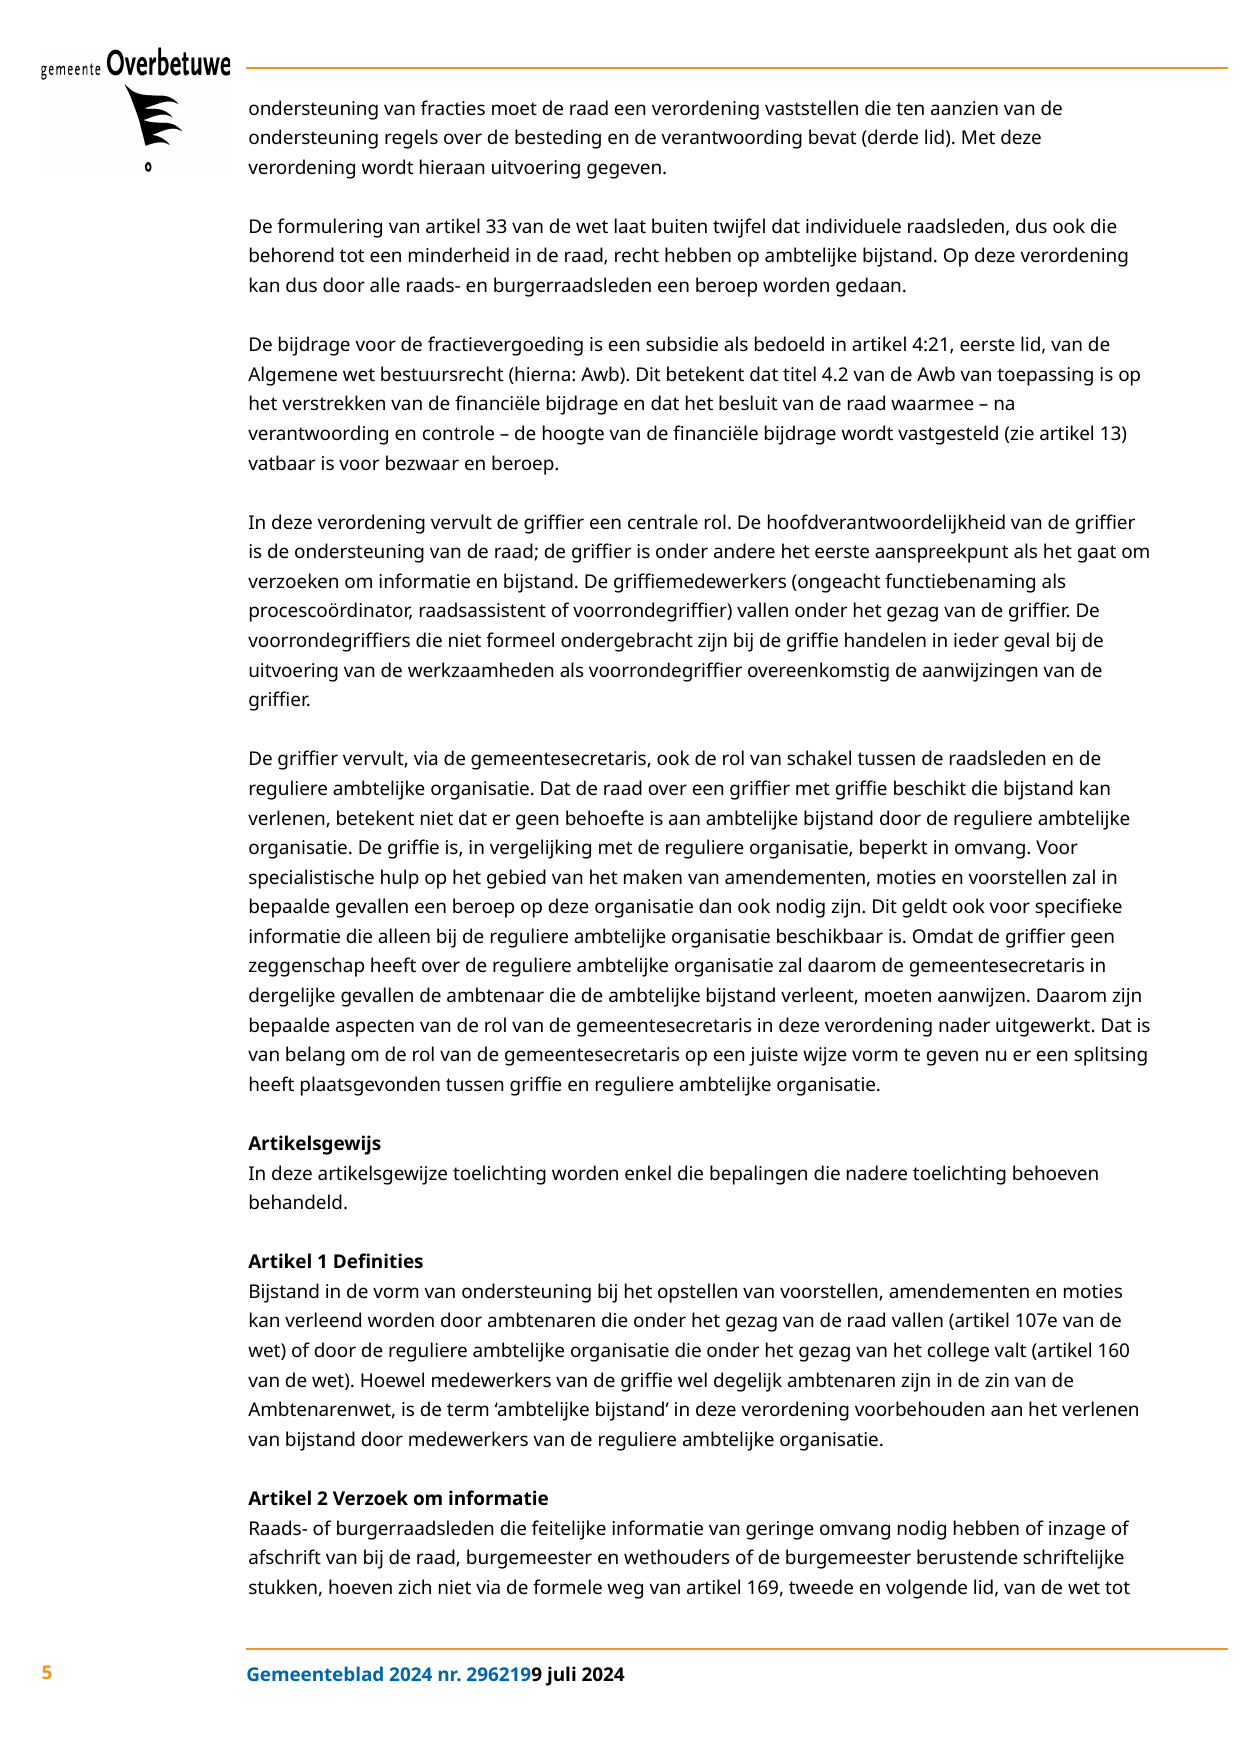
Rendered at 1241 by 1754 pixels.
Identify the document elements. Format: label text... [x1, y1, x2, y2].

text In deze artikelsgewijze toelichting worden enkel die bepalingen die nadere toelichting behoeven behandeld. [248, 1160, 1152, 1215]
text Bijstand in de vorm van ondersteuning bij het opstellen van voorstellen, amendementen en moties kan verleend worden door ambtenaren die onder het gezag van de raad vallen (artikel 107e van de wet) of door de reguliere ambtelijke organisatie die onder het gezag van het college valt (artikel 160 van de wet). Hoewel medewerkers van de griffie wel degelijk ambtenaren zijn in de zin van de Ambtenarenwet, is de term ‘ambtelijke bijstand’ in deze verordening voorbehouden aan het verlenen van bijstand door medewerkers van de reguliere ambtelijke organisatie. [248, 1278, 1152, 1452]
picture [41, 47, 231, 172]
text ondersteuning van fracties moet de raad een verordening vaststellen die ten aanzien van de ondersteuning regels over de besteding en de verantwoording bevat (derde lid). Met deze verordening wordt hieraan uitvoering gegeven. [248, 95, 1152, 180]
text De bijdrage voor de fractievergoeding is een subsidie als bedoeld in artikel 4:21, eerste lid, van de Algemene wet bestuursrecht (hierna: Awb). Dit betekent dat titel 4.2 van de Awb van toepassing is op het verstrekken van de financiële bijdrage en dat het besluit van de raad waarmee – na verantwoording en controle – de hoogte van de financiële bijdrage wordt vastgesteld (zie artikel 13) vatbaar is voor bezwaar en beroep. [248, 331, 1152, 476]
text In deze verordening vervult de griffier een centrale rol. De hoofdverantwoordelijkheid van de griffier is de ondersteuning van de raad; de griffier is onder andere het eerste aanspreekpunt als het gaat om verzoeken om informatie en bijstand. De griffiemedewerkers (ongeacht functiebenaming als procescoördinator, raadsassistent of voorrondegriffier) vallen onder het gezag van de griffier. De voorrondegriffiers die niet formeel ondergebracht zijn bij de griffie handelen in ieder geval bij de uitvoering van de werkzaamheden als voorrondegriffier overeenkomstig de aanwijzingen van de griffier. [248, 509, 1152, 712]
text Raads- of burgerraadsleden die feitelijke informatie van geringe omvang nodig hebben of inzage of afschrift van bij de raad, burgemeester en wethouders of de burgemeester berustende schriftelijke stukken, hoeven zich niet via de formele weg van artikel 169, tweede en volgende lid, van de wet tot [248, 1515, 1152, 1600]
text Artikel 1 Definities [248, 1248, 1152, 1274]
text De formulering van artikel 33 van de wet laat buiten twijfel dat individuele raadsleden, dus ook die behorend tot een minderheid in de raad, recht hebben op ambtelijke bijstand. Op deze verordening kan dus door alle raads- en burgerraadsleden een beroep worden gedaan. [248, 213, 1152, 298]
text Artikelsgewijs [248, 1130, 1152, 1156]
text Artikel 2 Verzoek om informatie [248, 1485, 1152, 1511]
text De griffier vervult, via de gemeentesecretaris, ook de rol van schakel tussen de raadsleden en de reguliere ambtelijke organisatie. Dat de raad over een griffier met griffie beschikt die bijstand kan verlenen, betekent niet dat er geen behoefte is aan ambtelijke bijstand door de reguliere ambtelijke organisatie. De griffie is, in vergelijking met de reguliere organisatie, beperkt in omvang. Voor specialistische hulp op het gebied van het maken van amendementen, moties en voorstellen zal in bepaalde gevallen een beroep op deze organisatie dan ook nodig zijn. Dit geldt ook voor specifieke informatie die alleen bij de reguliere ambtelijke organisatie beschikbaar is. Omdat de griffier geen zeggenschap heeft over de reguliere ambtelijke organisatie zal daarom de gemeentesecretaris in dergelijke gevallen de ambtenaar die de ambtelijke bijstand verleent, moeten aanwijzen. Daarom zijn bepaalde aspecten van de rol van de gemeentesecretaris in deze verordening nader uitgewerkt. Dat is van belang om de rol van de gemeentesecretaris op een juiste wijze vorm te geven nu er een splitsing heeft plaatsgevonden tussen griffie en reguliere ambtelijke organisatie. [248, 746, 1152, 1097]
